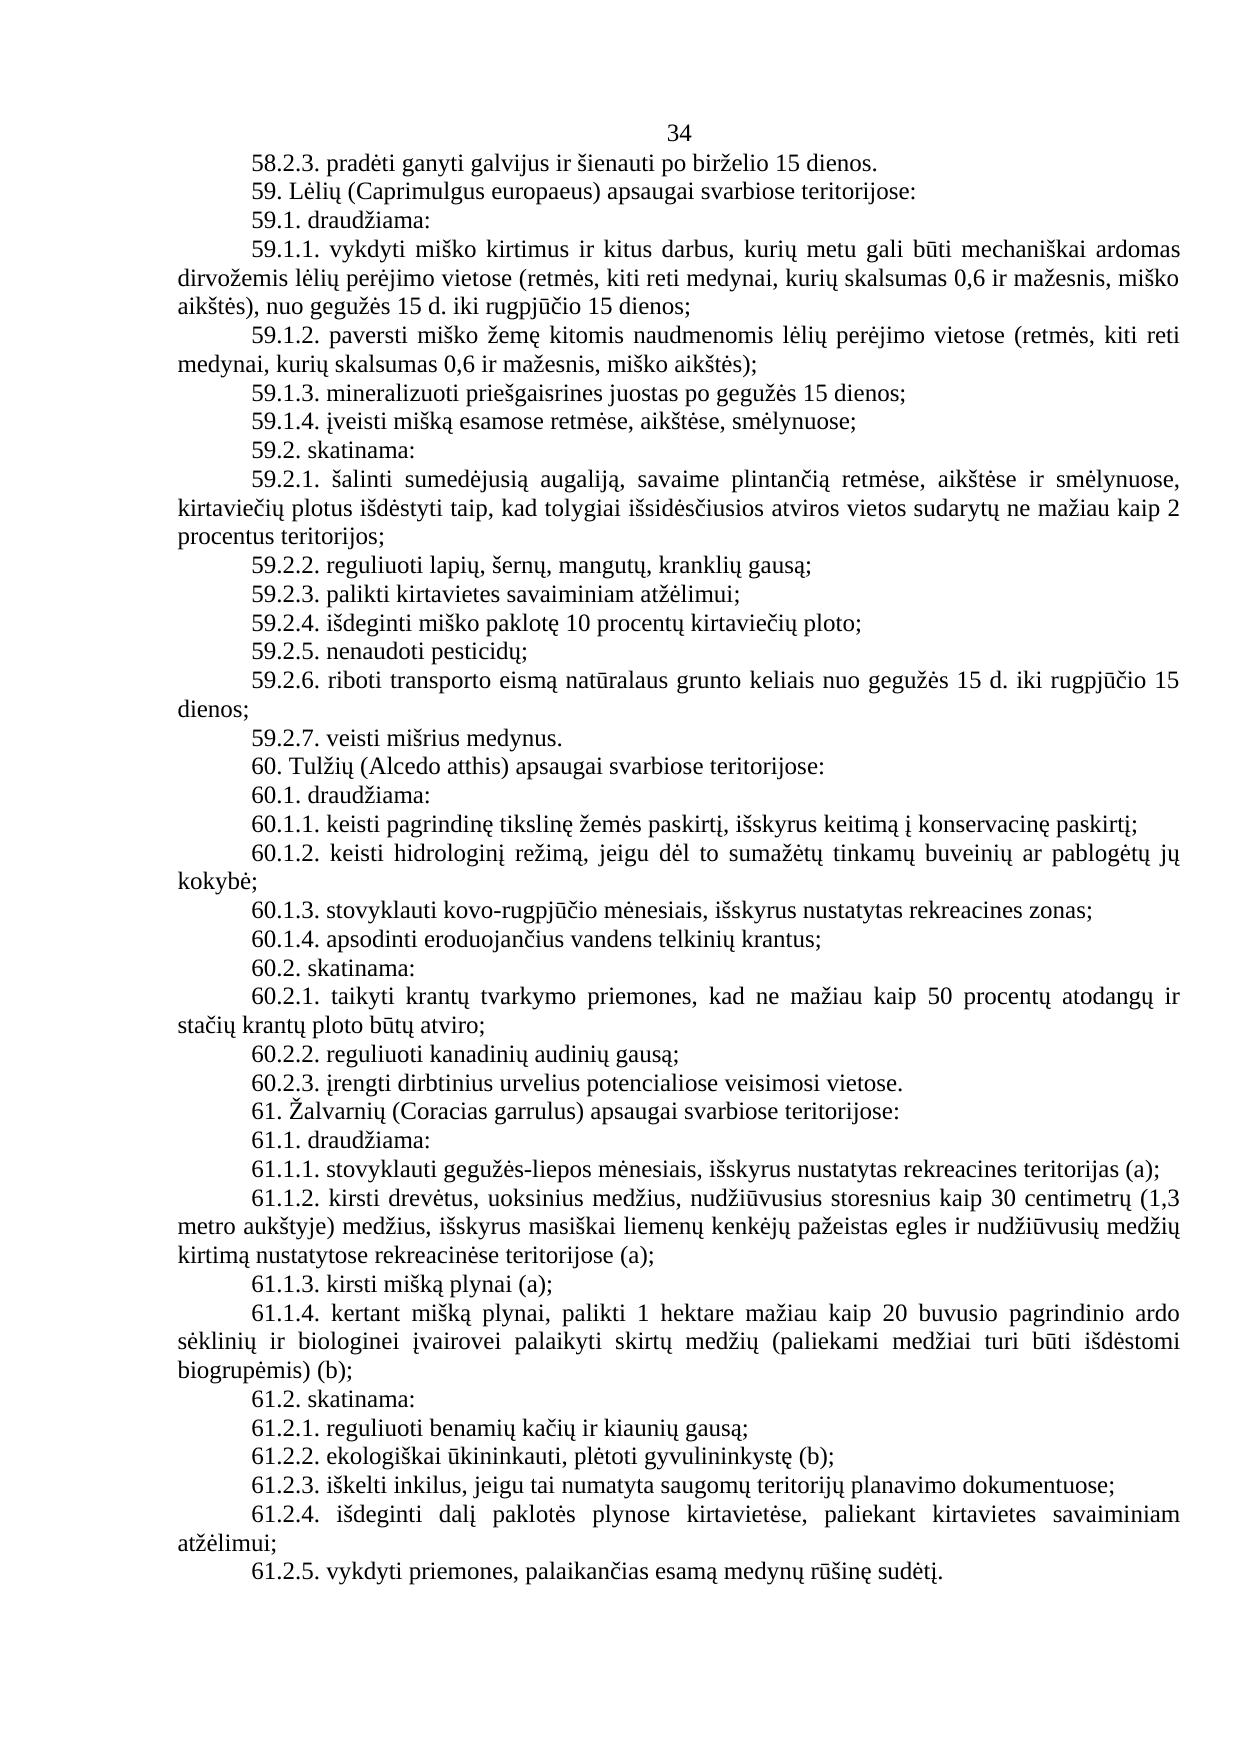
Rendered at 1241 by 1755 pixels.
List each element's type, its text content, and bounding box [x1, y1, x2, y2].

text 60.2.2. reguliuoti kanadinių audinių gausą; [177, 1039, 1181, 1068]
text 60.1.4. apsodinti eroduojančius vandens telkinių krantus; [177, 924, 1181, 953]
text 61.1.1. stovyklauti gegužės-liepos mėnesiais, išskyrus nustatytas rekreacines teritorijas (a); [177, 1154, 1181, 1183]
text 59.2.6. riboti transporto eismą natūralaus grunto keliais nuo gegužės 15 d. iki rugpjūčio 15 dienos; [177, 665, 1181, 723]
text 59.2.7. veisti mišrius medynus. [177, 723, 1181, 751]
text 60.1. draudžiama: [177, 780, 1181, 809]
text 61.1. draudžiama: [177, 1125, 1181, 1154]
text 60.2.3. įrengti dirbtinius urvelius potencialiose veisimosi vietose. [177, 1068, 1181, 1096]
text 60.2. skatinama: [177, 953, 1181, 981]
text 59.2.4. išdeginti miško paklotę 10 procentų kirtaviečių ploto; [177, 608, 1181, 636]
text 60.1.3. stovyklauti kovo-rugpjūčio mėnesiais, išskyrus nustatytas rekreacines zonas; [177, 895, 1181, 924]
text 59.1.3. mineralizuoti priešgaisrines juostas po gegužės 15 dienos; [177, 378, 1181, 406]
text 61.2. skatinama: [177, 1384, 1181, 1413]
text 59.2.3. palikti kirtavietes savaiminiam atžėlimui; [177, 579, 1181, 608]
text 61.2.3. iškelti inkilus, jeigu tai numatyta saugomų teritorijų planavimo dokumentuose; [177, 1470, 1181, 1499]
text 59.2.2. reguliuoti lapių, šernų, mangutų, kranklių gausą; [177, 550, 1181, 579]
text 61.2.2. ekologiškai ūkininkauti, plėtoti gyvulininkystę (b); [177, 1441, 1181, 1470]
text 61. Žalvarnių (Coracias garrulus) apsaugai svarbiose teritorijose: [177, 1096, 1181, 1125]
text 61.2.4. išdeginti dalį paklotės plynose kirtavietėse, paliekant kirtavietes savaiminiam atžėlimui; [177, 1499, 1181, 1556]
text 60.1.1. keisti pagrindinę tikslinę žemės paskirtį, išskyrus keitimą į konservacinę paskirtį; [177, 809, 1181, 838]
text 59.1.1. vykdyti miško kirtimus ir kitus darbus, kurių metu gali būti mechaniškai ardomas dirvožemis lėlių perėjimo vietose (retmės, kiti reti medynai, kurių skalsumas 0,6 ir mažesnis, miško aikštės), nuo gegužės 15 d. iki rugpjūčio 15 dienos; [177, 234, 1181, 320]
text 61.2.1. reguliuoti benamių kačių ir kiaunių gausą; [177, 1413, 1181, 1441]
text 60.1.2. keisti hidrologinį režimą, jeigu dėl to sumažėtų tinkamų buveinių ar pablogėtų jų kokybė; [177, 838, 1181, 895]
text 59.1.2. paversti miško žemę kitomis naudmenomis lėlių perėjimo vietose (retmės, kiti reti medynai, kurių skalsumas 0,6 ir mažesnis, miško aikštės); [177, 320, 1181, 378]
text 59.2.1. šalinti sumedėjusią augaliją, savaime plintančią retmėse, aikštėse ir smėlynuose, kirtaviečių plotus išdėstyti taip, kad tolygiai išsidėsčiusios atviros vietos sudarytų ne mažiau kaip 2 procentus teritorijos; [177, 464, 1181, 550]
text 61.1.3. kirsti mišką plynai (a); [177, 1269, 1181, 1298]
text 59.1. draudžiama: [177, 205, 1181, 234]
text 59.2. skatinama: [177, 435, 1181, 464]
text 61.2.5. vykdyti priemones, palaikančias esamą medynų rūšinę sudėtį. [177, 1556, 1181, 1585]
text 61.1.4. kertant mišką plynai, palikti 1 hektare mažiau kaip 20 buvusio pagrindinio ardo sėklinių ir biologinei įvairovei palaikyti skirtų medžių (paliekami medžiai turi būti išdėstomi biogrupėmis) (b); [177, 1298, 1181, 1384]
text 61.1.2. kirsti drevėtus, uoksinius medžius, nudžiūvusius storesnius kaip 30 centimetrų (1,3 metro aukštyje) medžius, išskyrus masiškai liemenų kenkėjų pažeistas egles ir nudžiūvusių medžių kirtimą nustatytose rekreacinėse teritorijose (a); [177, 1183, 1181, 1269]
text 58.2.3. pradėti ganyti galvijus ir šienauti po birželio 15 dienos. [177, 148, 1181, 176]
text 59.1.4. įveisti mišką esamose retmėse, aikštėse, smėlynuose; [177, 406, 1181, 435]
text 60.2.1. taikyti krantų tvarkymo priemones, kad ne mažiau kaip 50 procentų atodangų ir stačių krantų ploto būtų atviro; [177, 981, 1181, 1039]
text 60. Tulžių (Alcedo atthis) apsaugai svarbiose teritorijose: [177, 751, 1181, 780]
text 59.2.5. nenaudoti pesticidų; [177, 636, 1181, 665]
text 59. Lėlių (Caprimulgus europaeus) apsaugai svarbiose teritorijose: [177, 176, 1181, 205]
